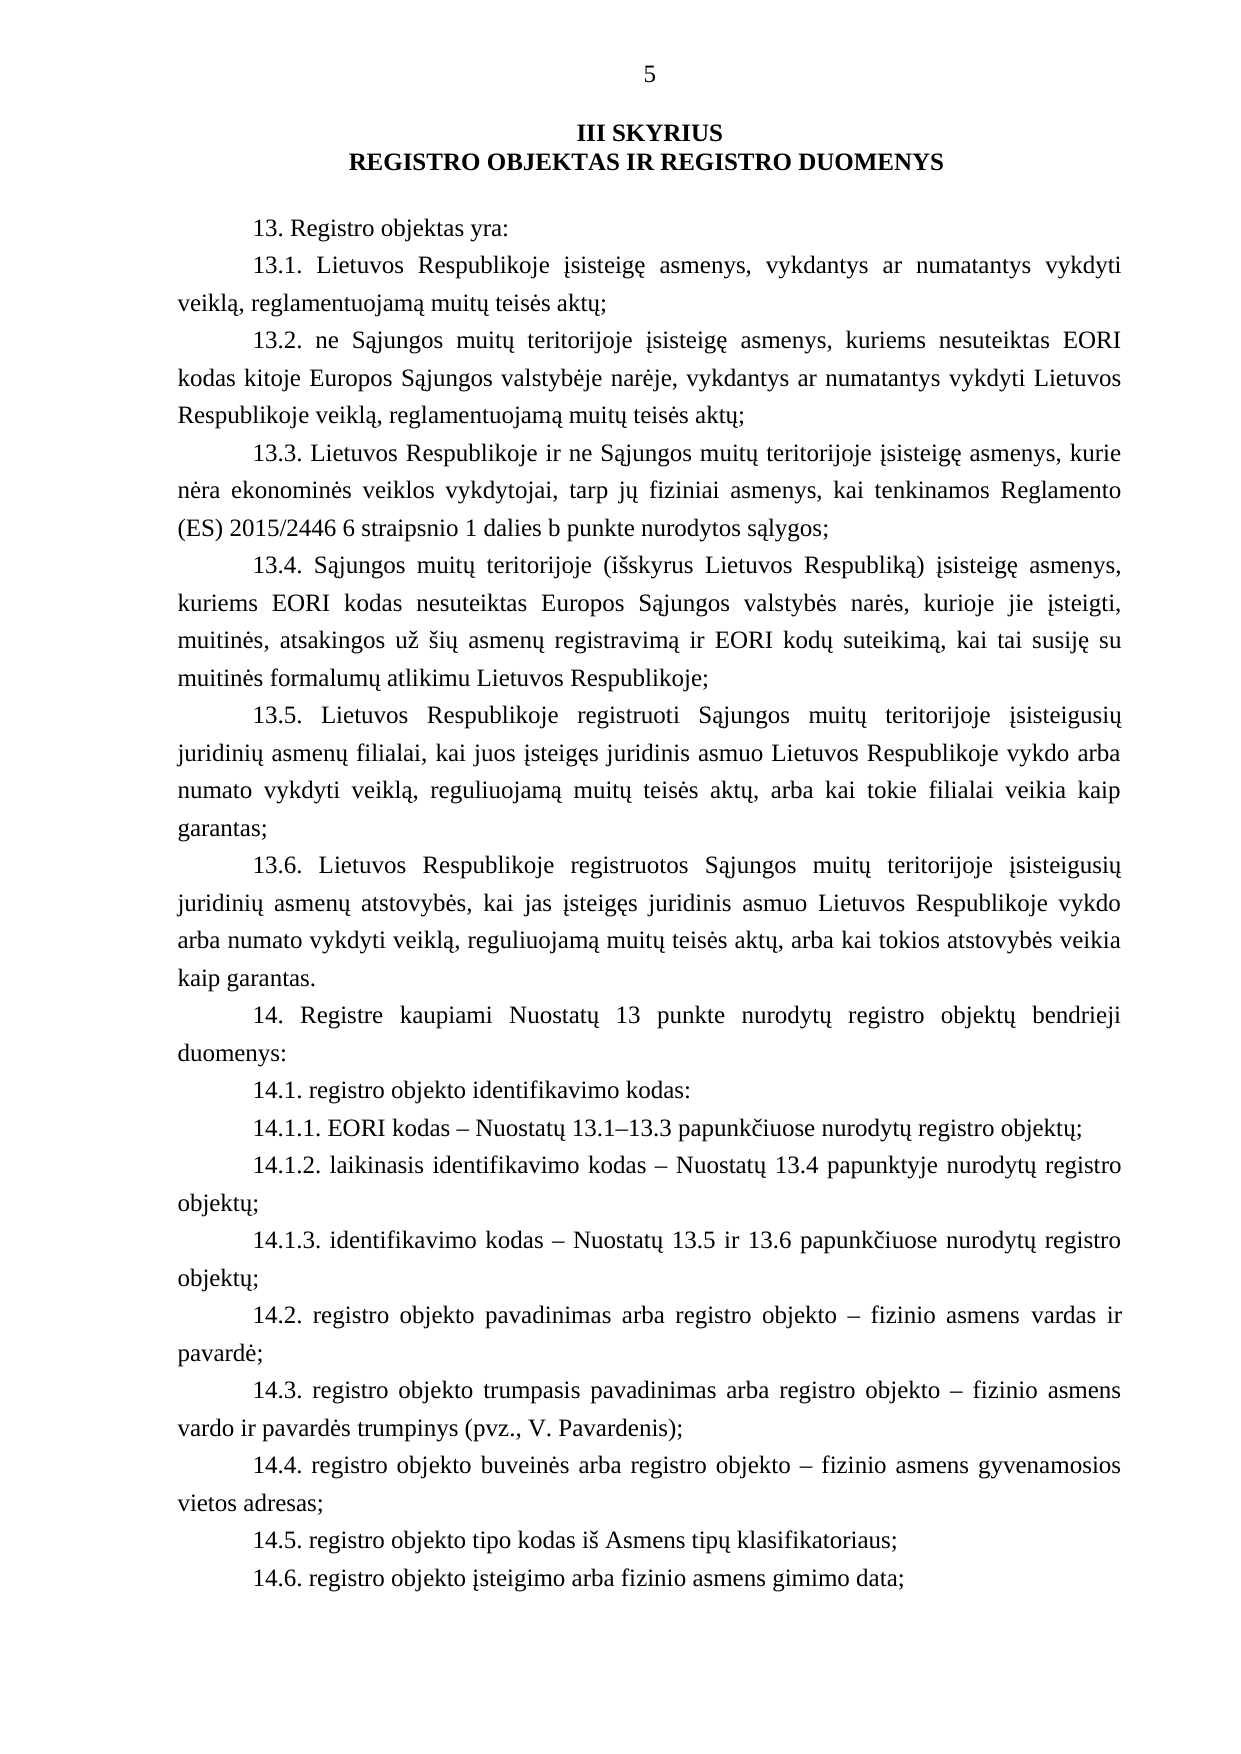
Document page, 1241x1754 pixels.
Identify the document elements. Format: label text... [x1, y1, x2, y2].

text 14.5. registro objekto tipo kodas iš Asmens tipų klasifikatoriaus; [177, 1517, 1122, 1554]
text 14.6. registro objekto įsteigimo arba fizinio asmens gimimo data; [177, 1554, 1122, 1592]
text 14.4. registro objekto buveinės arba registro objekto – fizinio asmens gyvenamosios vietos adresas; [177, 1442, 1122, 1517]
text 13. Registro objektas yra: [177, 204, 1122, 242]
text REGISTRO OBJEKTAS IR REGISTRO DUOMENYS [177, 147, 1122, 176]
text 13.1. Lietuvos Respublikoje įsisteigę asmenys, vykdantys ar numatantys vykdyti veiklą, reglamentuojamą muitų teisės aktų; [177, 242, 1122, 317]
text 14.2. registro objekto pavadinimas arba registro objekto – fizinio asmens vardas ir pavardė; [177, 1292, 1122, 1367]
text 13.5. Lietuvos Respublikoje registruoti Sąjungos muitų teritorijoje įsisteigusių juridinių asmenų filialai, kai juos įsteigęs juridinis asmuo Lietuvos Respublikoje vykdo arba numato vykdyti veiklą, reguliuojamą muitų teisės aktų, arba kai tokie filialai veikia kaip garantas; [177, 692, 1122, 842]
text 14.3. registro objekto trumpasis pavadinimas arba registro objekto – fizinio asmens vardo ir pavardės trumpinys (pvz., V. Pavardenis); [177, 1367, 1122, 1442]
text 14.1. registro objekto identifikavimo kodas: [177, 1067, 1122, 1104]
text 13.3. Lietuvos Respublikoje ir ne Sąjungos muitų teritorijoje įsisteigę asmenys, kurie nėra ekonominės veiklos vykdytojai, tarp jų fiziniai asmenys, kai tenkinamos Reglamento (ES) 2015/2446 6 straipsnio 1 dalies b punkte nurodytos sąlygos; [177, 429, 1122, 542]
text 13.6. Lietuvos Respublikoje registruotos Sąjungos muitų teritorijoje įsisteigusių juridinių asmenų atstovybės, kai jas įsteigęs juridinis asmuo Lietuvos Respublikoje vykdo arba numato vykdyti veiklą, reguliuojamą muitų teisės aktų, arba kai tokios atstovybės veikia kaip garantas. [177, 842, 1122, 992]
text 14.1.1. EORI kodas – Nuostatų 13.1–13.3 papunkčiuose nurodytų registro objektų; [177, 1104, 1122, 1142]
text 13.2. ne Sąjungos muitų teritorijoje įsisteigę asmenys, kuriems nesuteiktas EORI kodas kitoje Europos Sąjungos valstybėje narėje, vykdantys ar numatantys vykdyti Lietuvos Respublikoje veiklą, reglamentuojamą muitų teisės aktų; [177, 317, 1122, 429]
text 14. Registre kaupiami Nuostatų 13 punkte nurodytų registro objektų bendrieji duomenys: [177, 992, 1122, 1067]
text III SKYRIUS [177, 118, 1122, 147]
text 14.1.3. identifikavimo kodas – Nuostatų 13.5 ir 13.6 papunkčiuose nurodytų registro objektų; [177, 1217, 1122, 1292]
text 13.4. Sąjungos muitų teritorijoje (išskyrus Lietuvos Respubliką) įsisteigę asmenys, kuriems EORI kodas nesuteiktas Europos Sąjungos valstybės narės, kurioje jie įsteigti, muitinės, atsakingos už šių asmenų registravimą ir EORI kodų suteikimą, kai tai susiję su muitinės formalumų atlikimu Lietuvos Respublikoje; [177, 542, 1122, 692]
text 14.1.2. laikinasis identifikavimo kodas – Nuostatų 13.4 papunktyje nurodytų registro objektų; [177, 1142, 1122, 1217]
